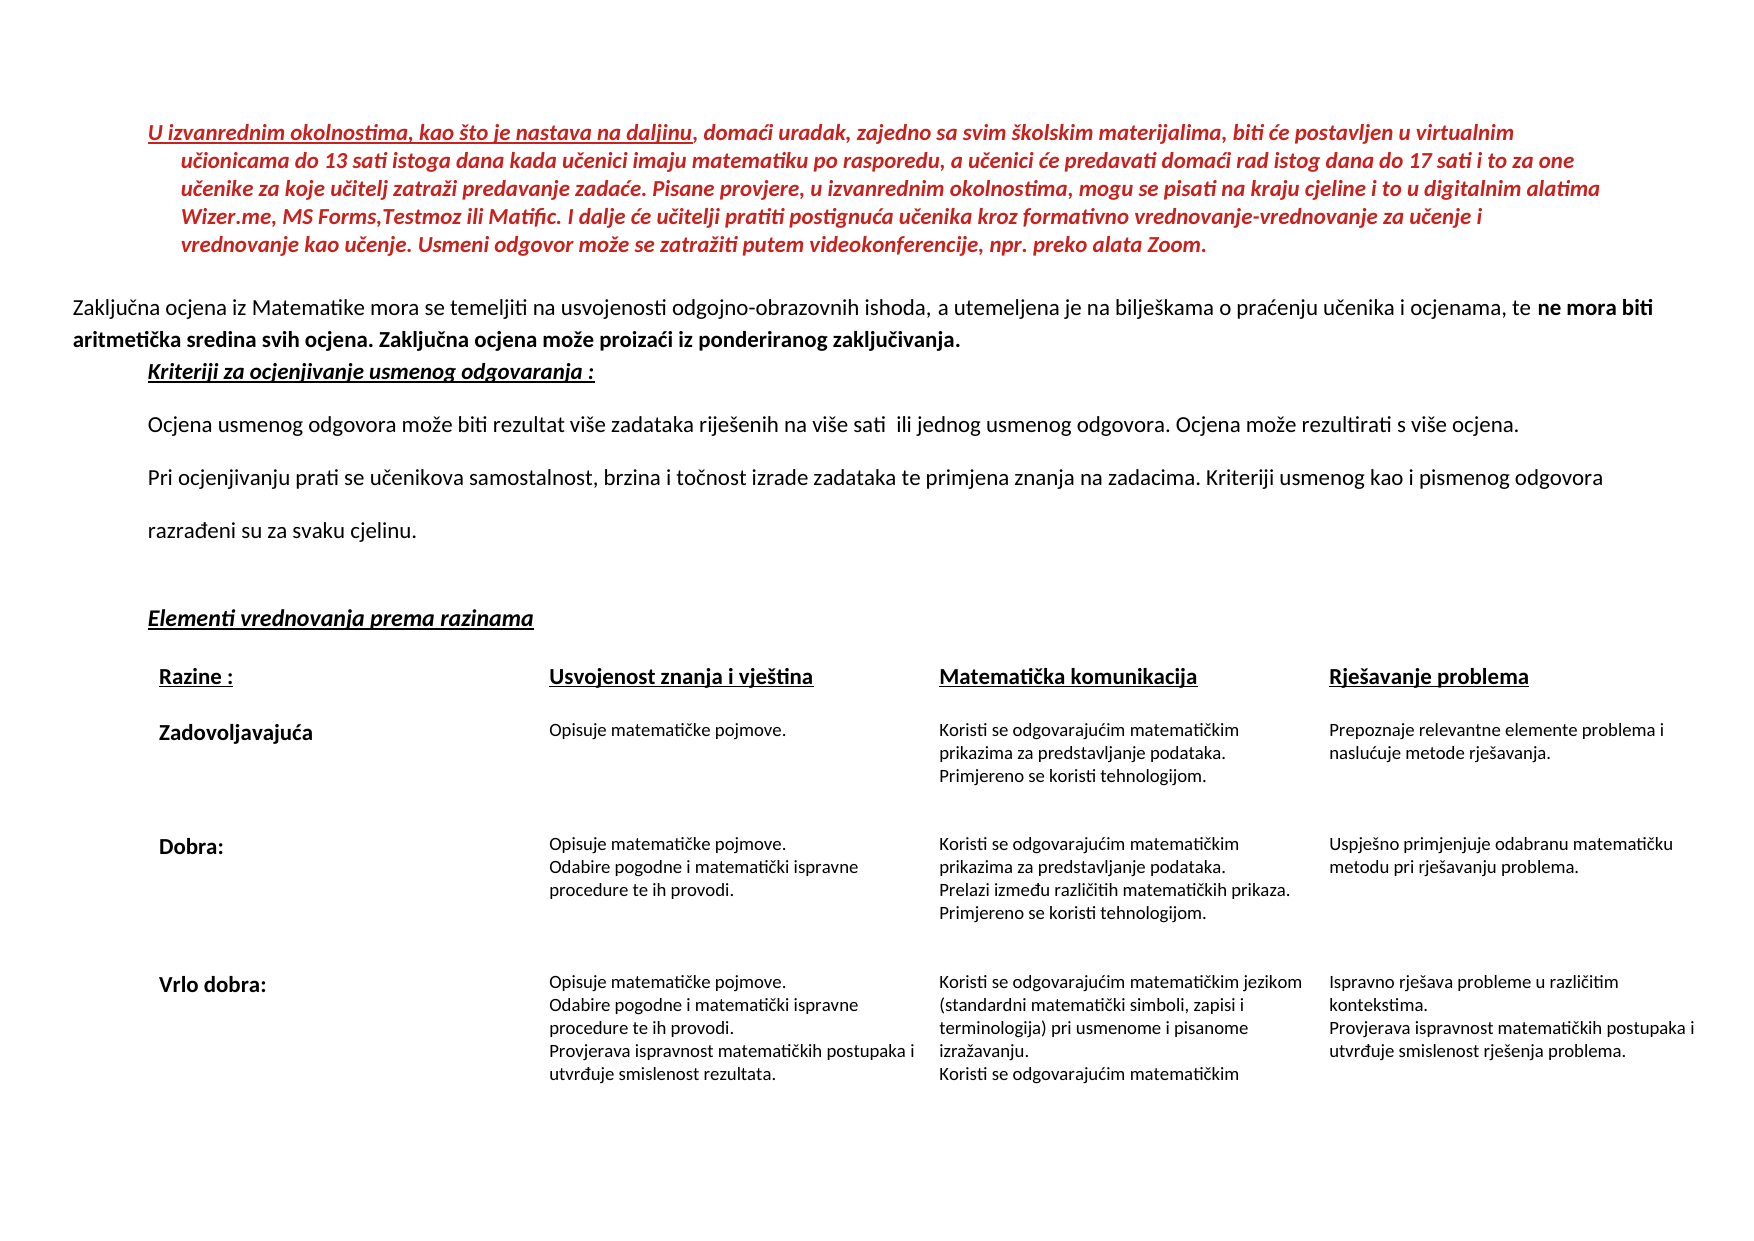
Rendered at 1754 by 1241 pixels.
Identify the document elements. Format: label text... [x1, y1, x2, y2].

text Pri ocjenjivanju prati se učenikova samostalnost, brzina i točnost izrade zadataka te primjena znanja na zadacima. Kriteriji usmenog kao i pismenog odgovora [148, 463, 1606, 491]
table_cell Uspješno primjenjuje odabranu matematičku metodu pri rješavanju problema. [1318, 833, 1732, 970]
table_cell Vrlo dobra: [148, 970, 538, 1093]
text razrađeni su za svaku cjelinu. [148, 516, 1606, 544]
table_header Usvojenost znanja i vještina [538, 662, 928, 718]
table_cell Opisuje matematičke pojmove. Odabire pogodne i matematički ispravne procedure te ih provodi. [538, 833, 928, 970]
text Kriteriji za ocjenjivanje usmenog odgovaranja : [148, 357, 1606, 385]
table_cell Opisuje matematičke pojmove. [538, 718, 928, 832]
table_header Rješavanje problema [1318, 662, 1732, 718]
text Zaključna ocjena iz Matematike mora se temeljiti na usvojenosti odgojno-obrazovnih ishoda, a utemeljena je na bilješkama o praćenju učenika i ocjenama, te ne mora biti aritmetička sredina svih ocjena. Zaključna ocjena može proizaći iz ponderiranog zaključivanja. [73, 293, 1673, 353]
table_cell Zadovoljavajuća [148, 718, 538, 832]
table_cell Koristi se odgovarajućim matematičkim prikazima za predstavljanje podataka. Primjereno se koristi tehnologijom. [928, 718, 1318, 832]
table_cell Koristi se odgovarajućim matematičkim jezikom (standardni matematički simboli, zapisi i terminologija) pri usmenome i pisanome izražavanju. Koristi se odgovarajućim matematičkim [928, 970, 1318, 1093]
text U izvanrednim okolnostima, kao što je nastava na daljinu, domaći uradak, zajedno sa svim školskim materijalima, biti će postavljen u virtualnim učionicama do 13 sati istoga dana kada učenici imaju matematiku po rasporedu, a učenici će predavati domaći rad istog dana do 17 sati i to za one učenike za koje učitelj zatraži predavanje zadaće. Pisane provjere, u izvanrednim okolnostima, mogu se pisati na kraju cjeline i to u digitalnim alatima Wizer.me, MS Forms,Testmoz ili Matific. I dalje će učitelji pratiti postignuća učenika kroz formativno vrednovanje-vrednovanje za učenje i vrednovanje kao učenje. Usmeni odgovor može se zatražiti putem videokonferencije, npr. preko alata Zoom. [148, 118, 1606, 258]
table_cell Ispravno rješava probleme u različitim kontekstima. Provjerava ispravnost matematičkih postupaka i utvrđuje smislenost rješenja problema. [1318, 970, 1732, 1093]
text Elementi vrednovanja prema razinama [148, 603, 1606, 633]
table_cell Dobra: [148, 833, 538, 970]
table_cell Opisuje matematičke pojmove. Odabire pogodne i matematički ispravne procedure te ih provodi. Provjerava ispravnost matematičkih postupaka i utvrđuje smislenost rezultata. [538, 970, 928, 1093]
text Ocjena usmenog odgovora može biti rezultat više zadataka riješenih na više sati ili jednog usmenog odgovora. Ocjena može rezultirati s više ocjena. [148, 410, 1606, 438]
table_cell Koristi se odgovarajućim matematičkim prikazima za predstavljanje podataka. Prelazi između različitih matematičkih prikaza. Primjereno se koristi tehnologijom. [928, 833, 1318, 970]
table_header Razine : [148, 662, 538, 718]
table_cell Prepoznaje relevantne elemente problema i naslućuje metode rješavanja. [1318, 718, 1732, 832]
table_header Matematička komunikacija [928, 662, 1318, 718]
